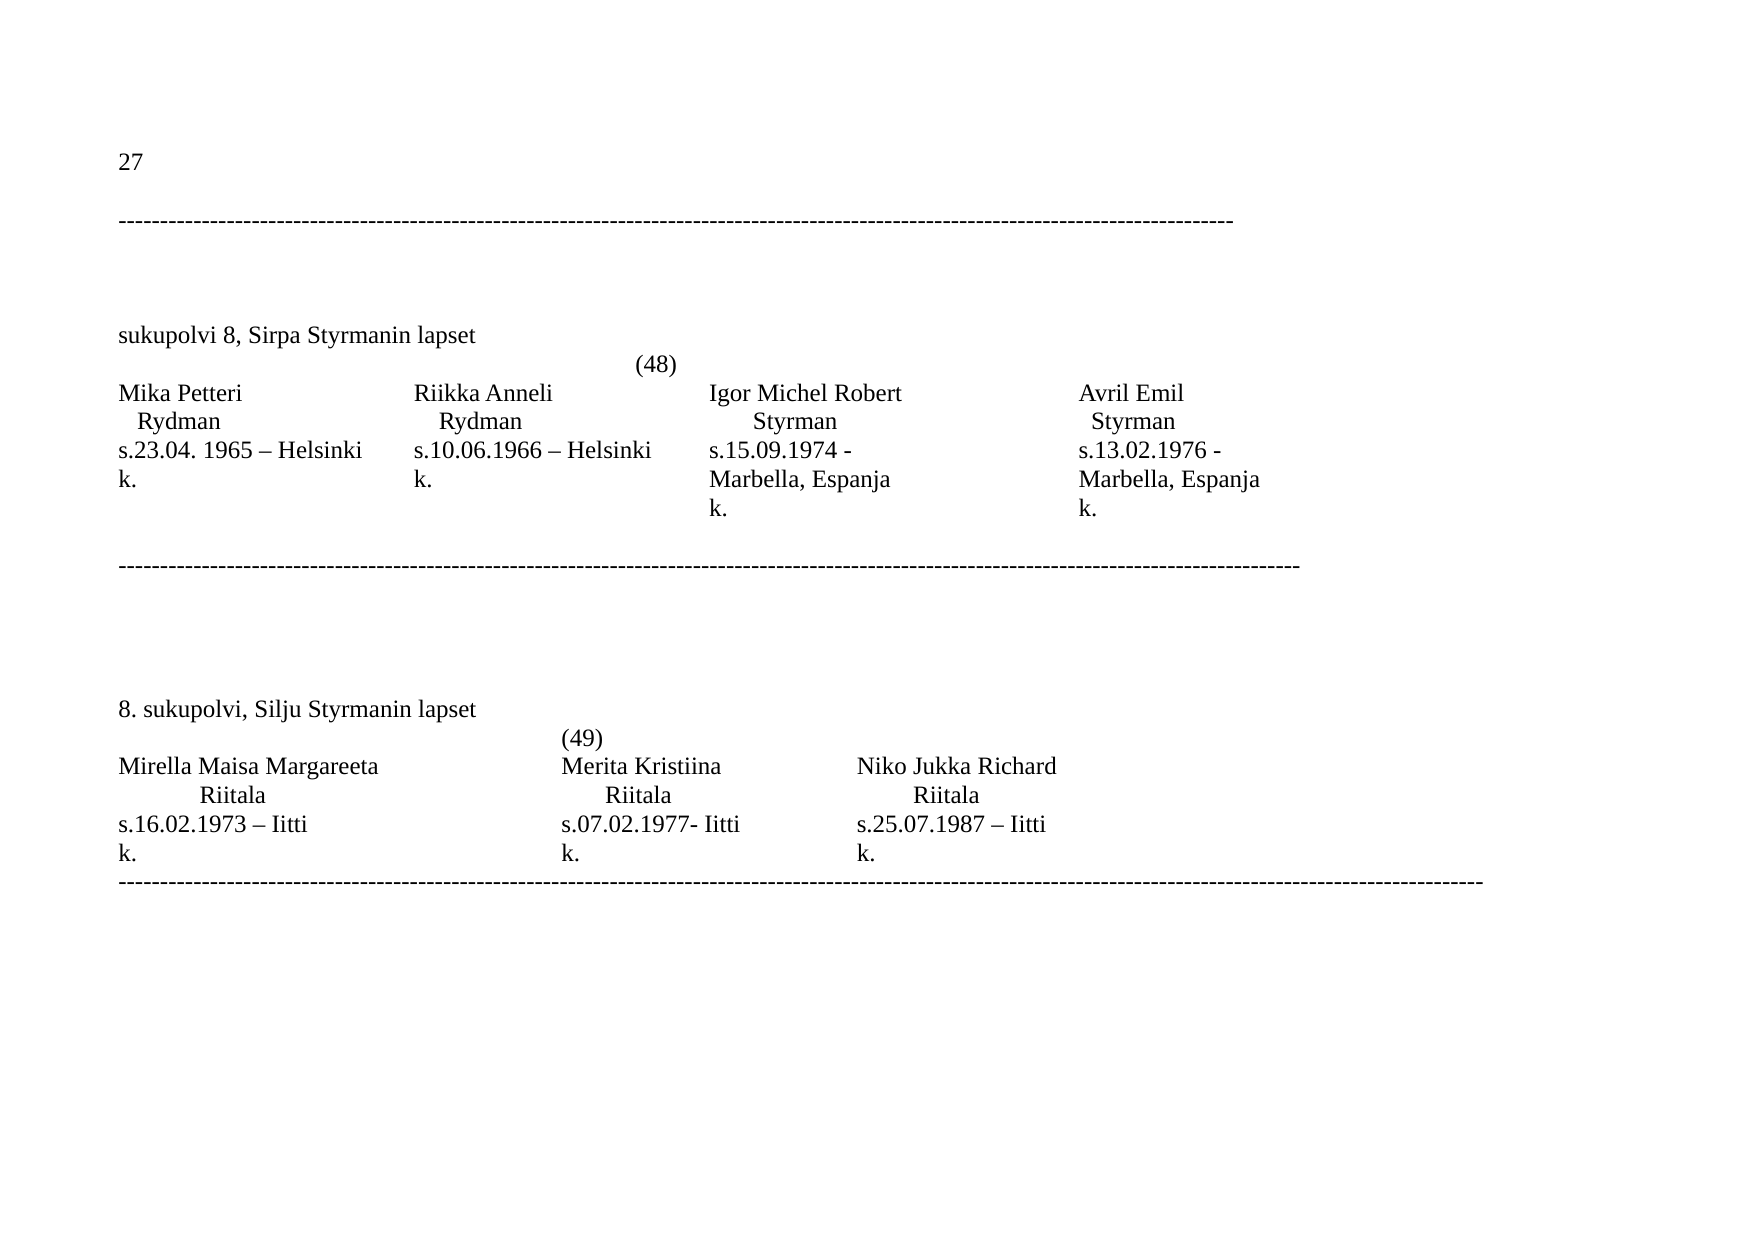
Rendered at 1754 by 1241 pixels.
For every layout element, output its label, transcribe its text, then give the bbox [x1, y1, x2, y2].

text s.23.04. 1965 – Helsinki s.10.06.1966 – Helsinki s.15.09.1974 - s.13.02.1976 - [118, 435, 1636, 464]
text -------------------------------------------------------------------------------------------------------------------------------------- [118, 205, 1636, 234]
text -------------------------------------------------------------------------------------------------------------------------------------------------------------------- [118, 866, 1636, 895]
text Mirella Maisa Margareeta Merita Kristiina Niko Jukka Richard [118, 751, 1636, 780]
text Rydman Rydman Styrman Styrman [118, 406, 1636, 435]
text s.16.02.1973 – Iitti s.07.02.1977- Iitti s.25.07.1987 – Iitti [118, 809, 1636, 838]
text Riitala Riitala Riitala [118, 780, 1636, 809]
text k. k. k. [118, 838, 1636, 866]
text k. k. [118, 493, 1636, 521]
text (48) [118, 349, 1636, 378]
text (49) [118, 723, 1636, 751]
text Mika Petteri Riikka Anneli Igor Michel Robert Avril Emil [118, 378, 1636, 406]
text 8. sukupolvi, Silju Styrmanin lapset [118, 694, 1636, 723]
text k. k. Marbella, Espanja Marbella, Espanja [118, 464, 1636, 493]
text ---------------------------------------------------------------------------------------------------------------------------------------------- [118, 550, 1636, 579]
text sukupolvi 8, Sirpa Styrmanin lapset [118, 320, 1636, 349]
